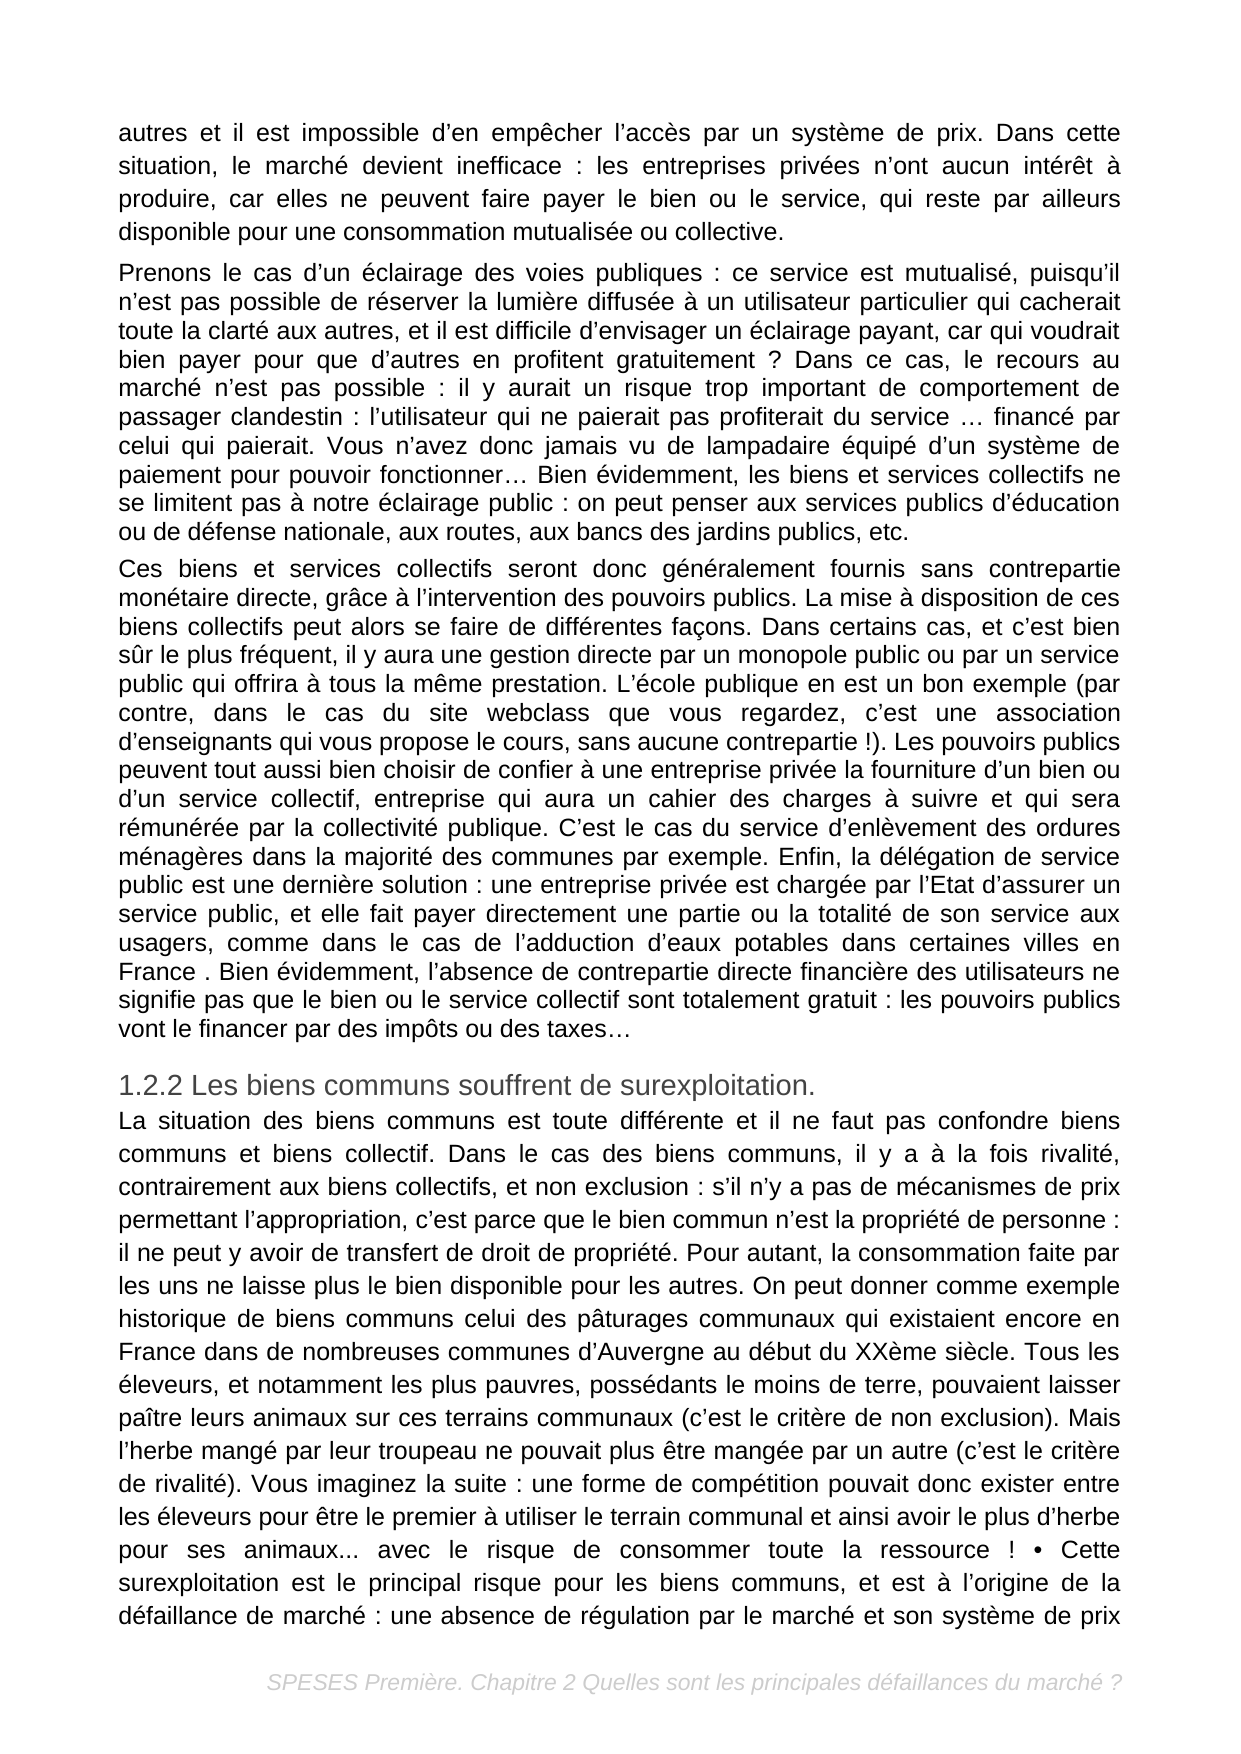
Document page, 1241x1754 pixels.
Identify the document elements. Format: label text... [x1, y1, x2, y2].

text Ces biens et services collectifs seront donc généralement fournis sans contrepartie monétaire directe, grâce à l’intervention des pouvoirs publics. La mise à disposition de ces biens collectifs peut alors se faire de différentes façons. Dans certains cas, et c’est bien sûr le plus fréquent, il y aura une gestion directe par un monopole public ou par un service public qui offrira à tous la même prestation. L’école publique en est un bon exemple (par contre, dans le cas du site webclass que vous regardez, c’est une association d’enseignants qui vous propose le cours, sans aucune contrepartie !). Les pouvoirs publics peuvent tout aussi bien choisir de confier à une entreprise privée la fourniture d’un bien ou d’un service collectif, entreprise qui aura un cahier des charges à suivre et qui sera rémunérée par la collectivité publique. C’est le cas du service d’enlèvement des ordures ménagères dans la majorité des communes par exemple. Enfin, la délégation de service public est une dernière solution : une entreprise privée est chargée par l’Etat d’assurer un service public, et elle fait payer directement une partie ou la totalité de son service aux usagers, comme dans le cas de l’adduction d’eaux potables dans certaines villes en France . Bien évidemment, l’absence de contrepartie directe financière des utilisateurs ne signifie pas que le bien ou le service collectif sont totalement gratuit : les pouvoirs publics vont le financer par des impôts ou des taxes… [118, 554, 1122, 1043]
text La situation des biens communs est toute différente et il ne faut pas confondre biens communs et biens collectif. Dans le cas des biens communs, il y a à la fois rivalité, contrairement aux biens collectifs, et non exclusion : s’il n’y a pas de mécanismes de prix permettant l’appropriation, c’est parce que le bien commun n’est la propriété de personne : il ne peut y avoir de transfert de droit de propriété. Pour autant, la consommation faite par les uns ne laisse plus le bien disponible pour les autres. On peut donner comme exemple historique de biens communs celui des pâturages communaux qui existaient encore en France dans de nombreuses communes d’Auvergne au début du XXème siècle. Tous les éleveurs, et notamment les plus pauvres, possédants le moins de terre, pouvaient laisser paître leurs animaux sur ces terrains communaux (c’est le critère de non exclusion). Mais l’herbe mangé par leur troupeau ne pouvait plus être mangée par un autre (c’est le critère de rivalité). Vous imaginez la suite : une forme de compétition pouvait donc exister entre les éleveurs pour être le premier à utiliser le terrain communal et ainsi avoir le plus d’herbe pour ses animaux... avec le risque de consommer toute la ressource ! • Cette surexploitation est le principal risque pour les biens communs, et est à l’origine de la défaillance de marché : une absence de régulation par le marché et son système de prix [118, 1106, 1122, 1630]
text Prenons le cas d’un éclairage des voies publiques : ce service est mutualisé, puisqu’il n’est pas possible de réserver la lumière diffusée à un utilisateur particulier qui cacherait toute la clarté aux autres, et il est difficile d’envisager un éclairage payant, car qui voudrait bien payer pour que d’autres en profitent gratuitement ? Dans ce cas, le recours au marché n’est pas possible : il y aurait un risque trop important de comportement de passager clandestin : l’utilisateur qui ne paierait pas profiterait du service … financé par celui qui paierait. Vous n’avez donc jamais vu de lampadaire équipé d’un système de paiement pour pouvoir fonctionner… Bien évidemment, les biens et services collectifs ne se limitent pas à notre éclairage public : on peut penser aux services publics d’éducation ou de défense nationale, aux routes, aux bancs des jardins publics, etc. [118, 258, 1122, 546]
subtitle 1.2.2 Les biens communs souffrent de surexploitation. [118, 1068, 1122, 1102]
text autres et il est impossible d’en empêcher l’accès par un système de prix. Dans cette situation, le marché devient inefficace : les entreprises privées n’ont aucun intérêt à produire, car elles ne peuvent faire payer le bien ou le service, qui reste par ailleurs disponible pour une consommation mutualisée ou collective. [118, 118, 1122, 246]
